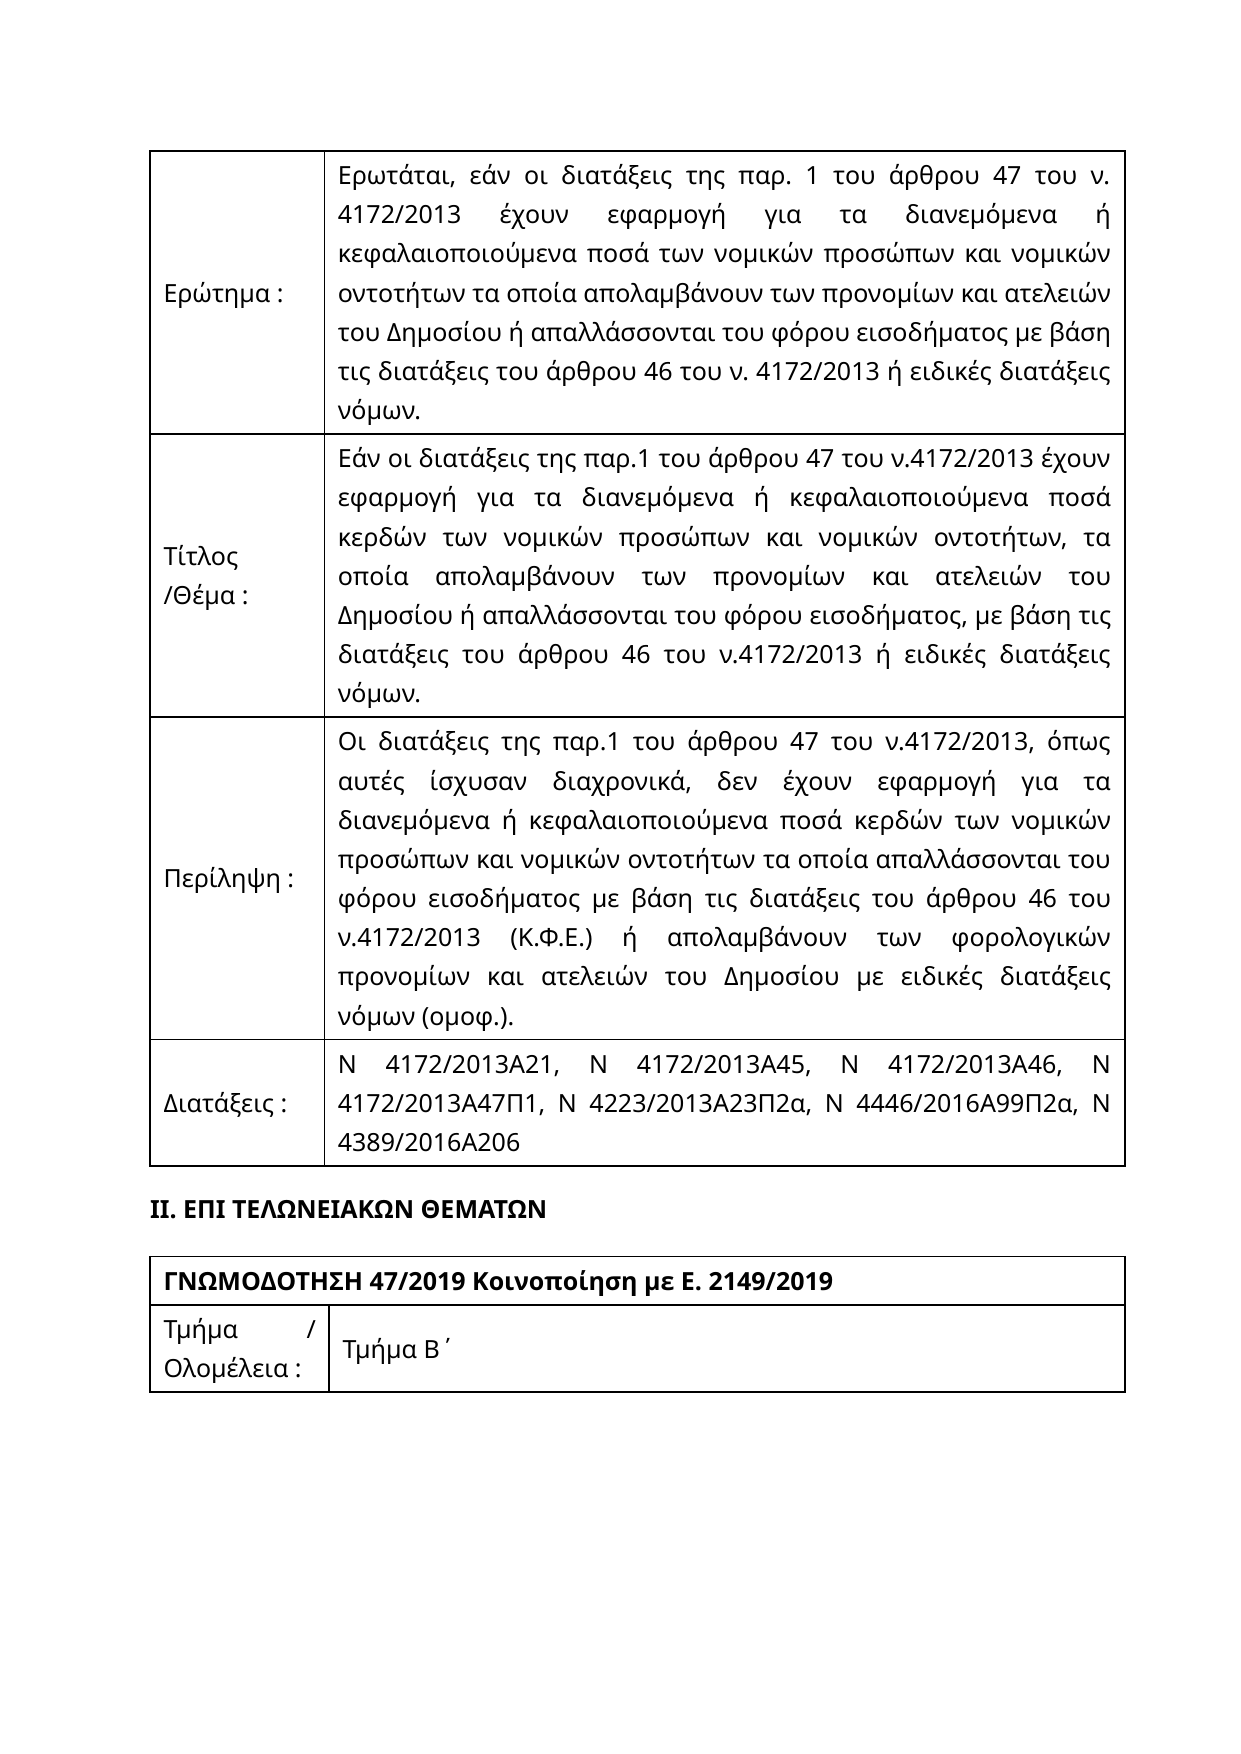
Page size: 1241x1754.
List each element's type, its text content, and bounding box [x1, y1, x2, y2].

table_header ΓΝΩΜΟΔΟΤΗΣΗ 47/2019 Κοινοποίηση με Ε. 2149/2019 [151, 1257, 1124, 1304]
table_cell Εάν οι διατάξεις της παρ.1 του άρθρου 47 του ν.4172/2013 έχουν εφαρμογή για τα διανεμόμενα ή κεφαλαιοποιούμενα ποσά κερδών των νομικών προσώπων και νομικών οντοτήτων, τα οποία απολαμβάνουν των προνομίων και ατελειών του Δημοσίου ή απαλλάσσονται του φόρου εισοδήματος, με βάση τις διατάξεις του άρθρου 46 του ν.4172/2013 ή ειδικές διατάξεις νόμων. [325, 435, 1124, 716]
text ΙΙ. ΕΠΙ ΤΕΛΩΝΕΙΑΚΩΝ ΘΕΜΑΤΩΝ [150, 1192, 1090, 1226]
table_cell Tίτλος /Θέμα : [151, 435, 324, 716]
table_cell Διατάξεις : [151, 1040, 324, 1165]
table_cell Ερωτάται, εάν οι διατάξεις της παρ. 1 του άρθρου 47 του ν. 4172/2013 έχουν εφαρμογή για τα διανεμόμενα ή κεφαλαιοποιούμενα ποσά των νομικών προσώπων και νομικών οντοτήτων τα οποία απολαμβάνουν των προνομίων και ατελειών του Δημοσίου ή απαλλάσσονται του φόρου εισοδήματος με βάση τις διατάξεις του άρθρου 46 του ν. 4172/2013 ή ειδικές διατάξεις νόμων. [325, 152, 1124, 433]
table_cell Οι διατάξεις της παρ.1 του άρθρου 47 του ν.4172/2013, όπως αυτές ίσχυσαν διαχρονικά, δεν έχουν εφαρμογή για τα διανεμόμενα ή κεφαλαιοποιούμενα ποσά κερδών των νομικών προσώπων και νομικών οντοτήτων τα οποία απαλλάσσονται του φόρου εισοδήματος με βάση τις διατάξεις του άρθρου 46 του ν.4172/2013 (Κ.Φ.Ε.) ή απολαμβάνουν των φορολογικών προνομίων και ατελειών του Δημοσίου με ειδικές διατάξεις νόμων (ομοφ.). [325, 718, 1124, 1038]
table_cell Ερώτημα : [151, 152, 324, 433]
table_cell Τμήμα Β΄ [330, 1306, 1124, 1391]
table_cell Περίληψη : [151, 718, 324, 1038]
table_cell Ν 4172/2013Α21, Ν 4172/2013Α45, Ν 4172/2013Α46, Ν 4172/2013Α47Π1, Ν 4223/2013Α23Π2α, Ν 4446/2016Α99Π2α, Ν 4389/2016Α206 [325, 1040, 1124, 1165]
table_cell Τμήμα / Ολομέλεια : [151, 1306, 328, 1391]
